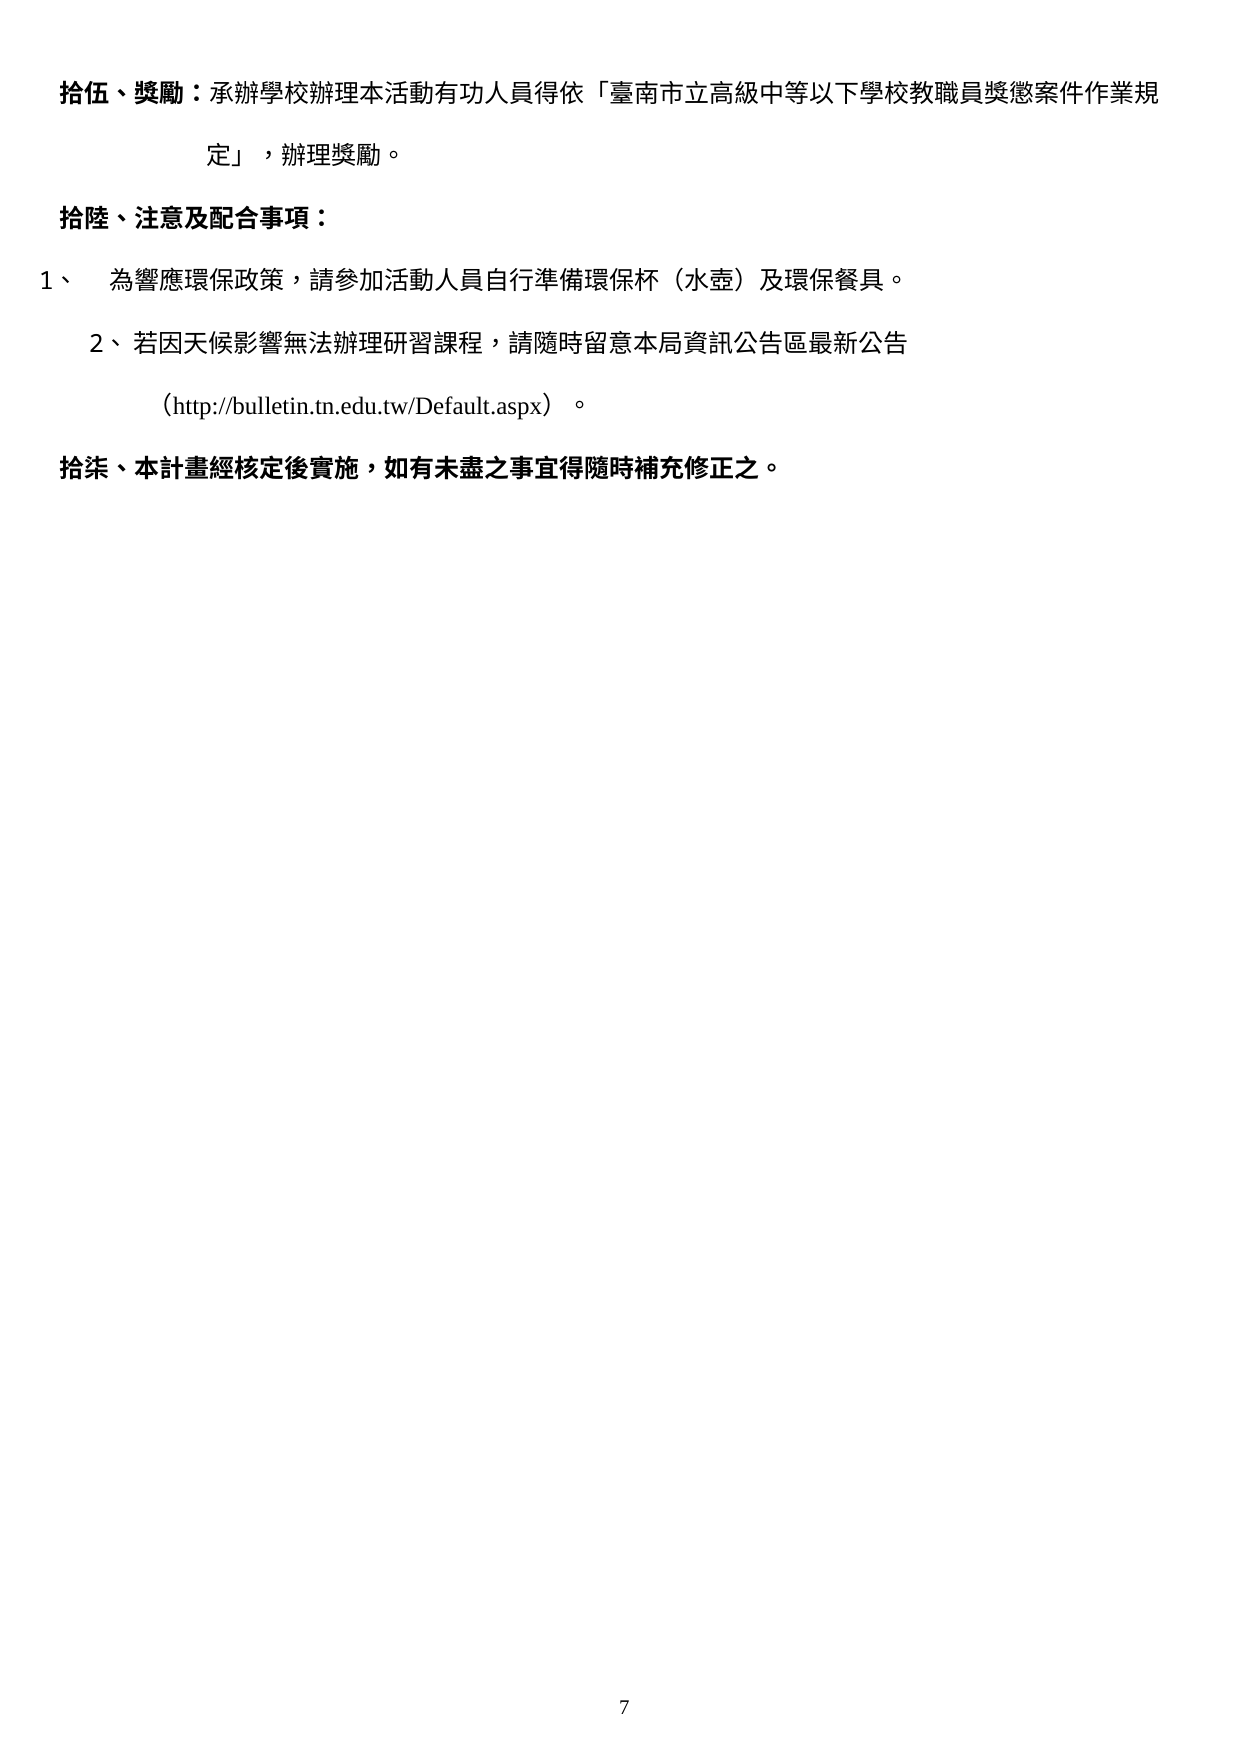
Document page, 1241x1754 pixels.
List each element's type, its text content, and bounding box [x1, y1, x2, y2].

text 拾陸、注意及配合事項： [59, 175, 1181, 237]
text 拾柒、本計畫經核定後實施，如有未盡之事宜得隨時補充修正之。 [59, 425, 1181, 487]
list 為響應環保政策，請參加活動人員自行準備環保杯（水壺）及環保餐具。 [39, 237, 1181, 300]
list 若因天候影響無法辦理研習課程，請隨時留意本局資訊公告區最新公告 （http://bulletin.tn.edu.tw/Default.aspx）。 [89, 300, 1181, 425]
text 拾伍、獎勵：承辦學校辦理本活動有功人員得依「臺南市立高級中等以下學校教職員獎懲案件作業規定」，辦理獎勵。 [59, 50, 1181, 175]
